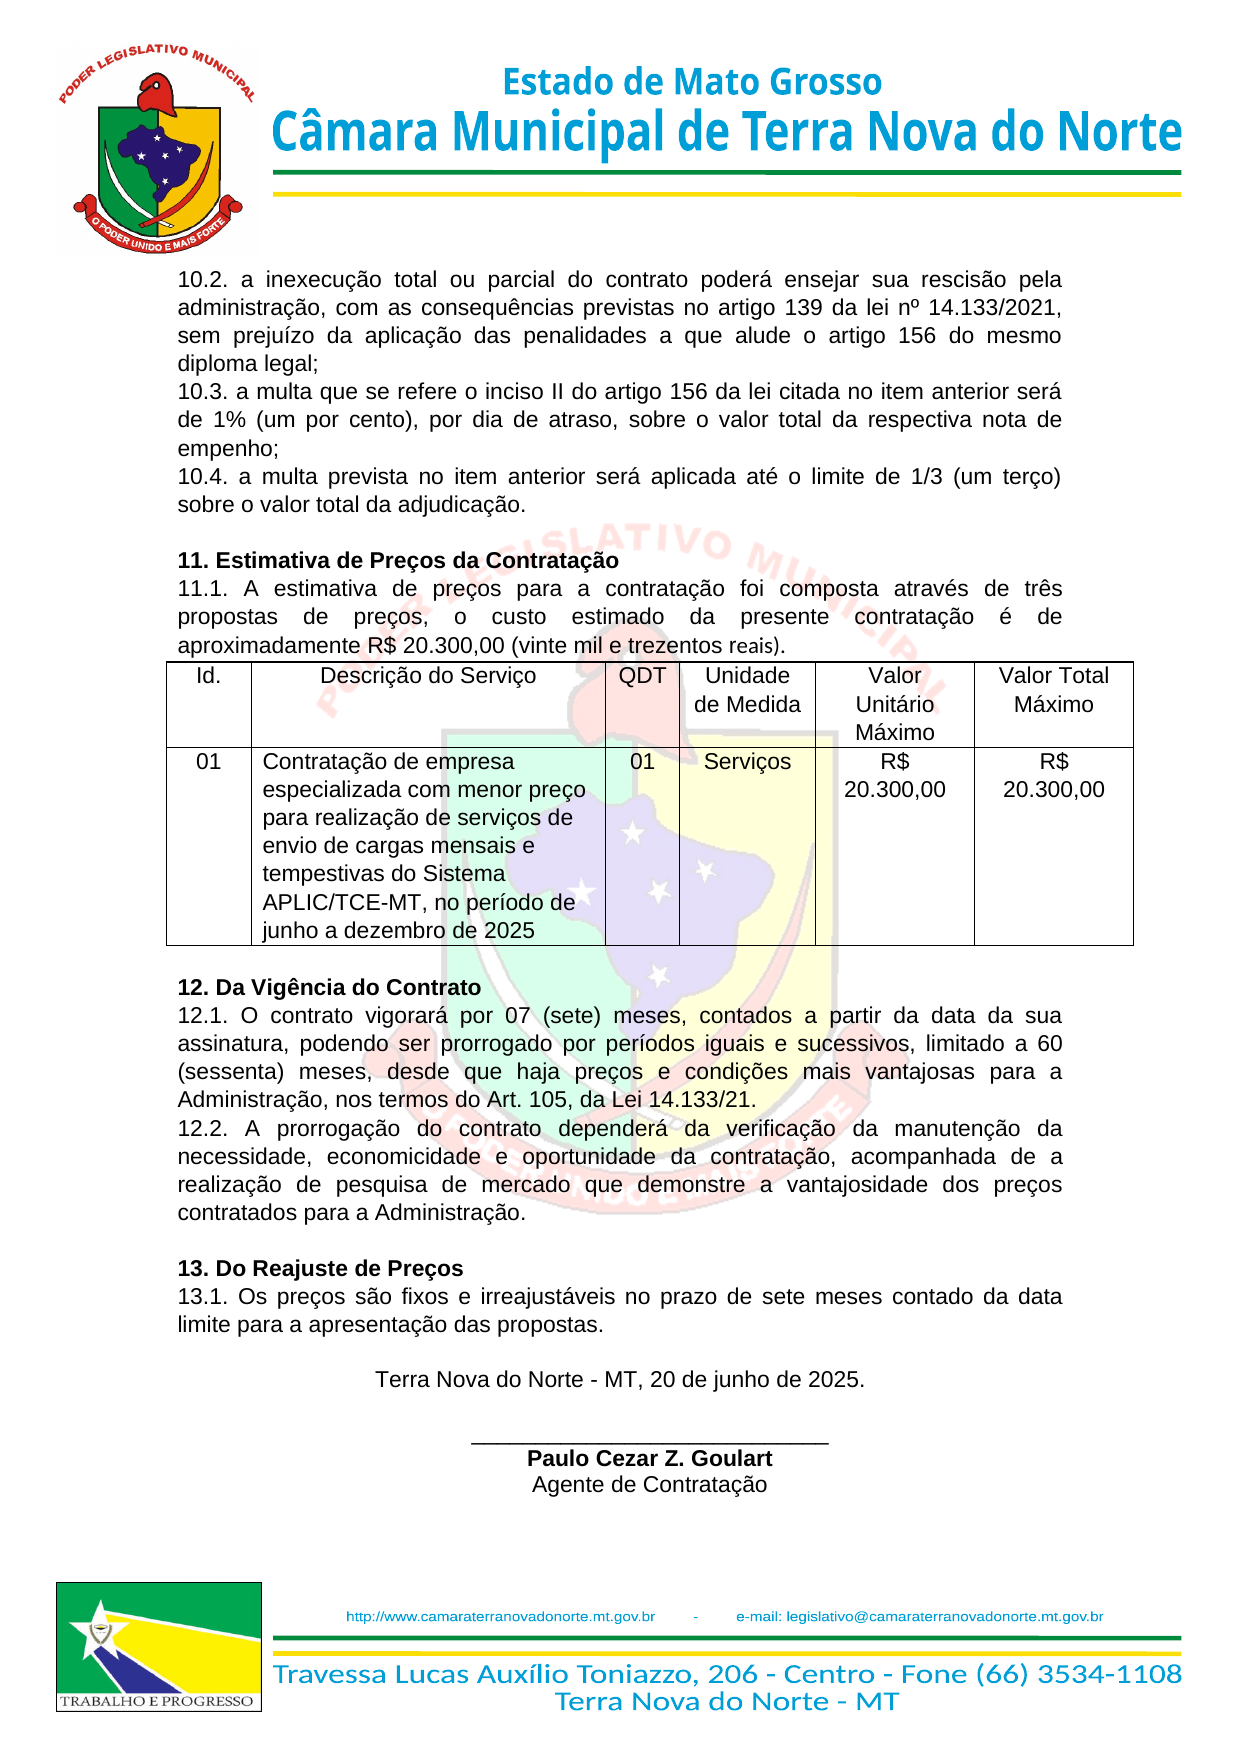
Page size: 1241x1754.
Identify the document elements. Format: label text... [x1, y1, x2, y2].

text 12.2. A prorrogação do contrato dependerá da verificação da manutenção da necessidade, economicidade e oportunidade da contratação, acompanhada de a realização de pesquisa de mercado que demonstre a vantajosidade dos preços contratados para a Administração. [490, 1114, 1063, 1225]
text Paulo Cezar Z. Goulart [236, 1445, 1063, 1471]
table_cell 01 [167, 748, 251, 945]
table_cell Contratação de empresa especializada com menor preço para realização de serviços de envio de cargas mensais e tempestivas do Sistema APLIC/TCE-MT, no período de junho a dezembro de 2025 [252, 748, 303, 945]
table_header Id. [167, 663, 251, 747]
text 12.2. A prorrogação do contrato dependerá da verificação da manutenção da necessidade, economicidade e oportunidade da contratação, acompanhada de a realização de pesquisa de mercado que demonstre a vantajosidade dos preços contratados para a Administração. [177, 1114, 305, 1225]
text 10.3. a multa que se refere o inciso II do artigo 156 da lei citada no item anterior será de 1% (um por cento), por dia de atraso, sobre o valor total da respectiva nota de empenho; [177, 378, 1063, 461]
table_header Valor Total Máximo [975, 663, 1133, 747]
table_header Descrição do Serviço [252, 663, 303, 747]
text 12.1. O contrato vigorará por 07 (sete) meses, contados a partir da data da sua assinatura, podendo ser prorrogado por períodos iguais e sucessivos, limitado a 60 (sessenta) meses, desde que haja preços e condições mais vantajosas para a Administração, nos termos do Art. 105, da Lei 14.133/21. [177, 1002, 303, 1113]
picture [57, 1583, 261, 1711]
table_header Valor Unitário Máximo [966, 663, 974, 747]
text 11.1. A estimativa de preços para a contratação foi composta através de três propostas de preços, o custo estimado da presente contratação é de aproximadamente R$ 20.300,00 (vinte mil e trezentos reais). [177, 575, 303, 659]
text 11.1. A estimativa de preços para a contratação foi composta através de três propostas de preços, o custo estimado da presente contratação é de aproximadamente R$ 20.300,00 (vinte mil e trezentos reais). [966, 575, 1063, 659]
text 11. Estimativa de Preços da Contratação [966, 547, 1063, 573]
picture [55, 42, 260, 256]
text Terra Nova do Norte - MT, 20 de junho de 2025. [177, 1366, 1063, 1392]
text 13. Do Reajuste de Preços [177, 1255, 1063, 1282]
text 10.2. a inexecução total ou parcial do contrato poderá ensejar sua rescisão pela administração, com as consequências previstas no artigo 139 da lei nº 14.133/2021, sem prejuízo da aplicação das penalidades a que alude o artigo 156 do mesmo diploma legal; [177, 266, 1063, 377]
text 11. Estimativa de Preços da Contratação [177, 547, 303, 573]
text 12. Da Vigência do Contrato [966, 974, 1063, 1000]
text 13.1. Os preços são fixos e irreajustáveis no prazo de sete meses contado da data limite para a apresentação das propostas. [177, 1283, 1063, 1338]
picture [860, 1611, 868, 1623]
text 12. Da Vigência do Contrato [177, 974, 303, 1000]
table_cell R$ 20.300,00 [975, 748, 1133, 945]
text Agente de Contratação [236, 1471, 1063, 1498]
text ____________________________ [236, 1419, 1063, 1445]
text 12.1. O contrato vigorará por 07 (sete) meses, contados a partir da data da sua assinatura, podendo ser prorrogado por períodos iguais e sucessivos, limitado a 60 (sessenta) meses, desde que haja preços e condições mais vantajosas para a Administração, nos termos do Art. 105, da Lei 14.133/21. [966, 1002, 1063, 1113]
text 10.4. a multa prevista no item anterior será aplicada até o limite de 1/3 (um terço) sobre o valor total da adjudicação. [177, 463, 1063, 517]
table_cell R$ 20.300,00 [966, 748, 974, 945]
